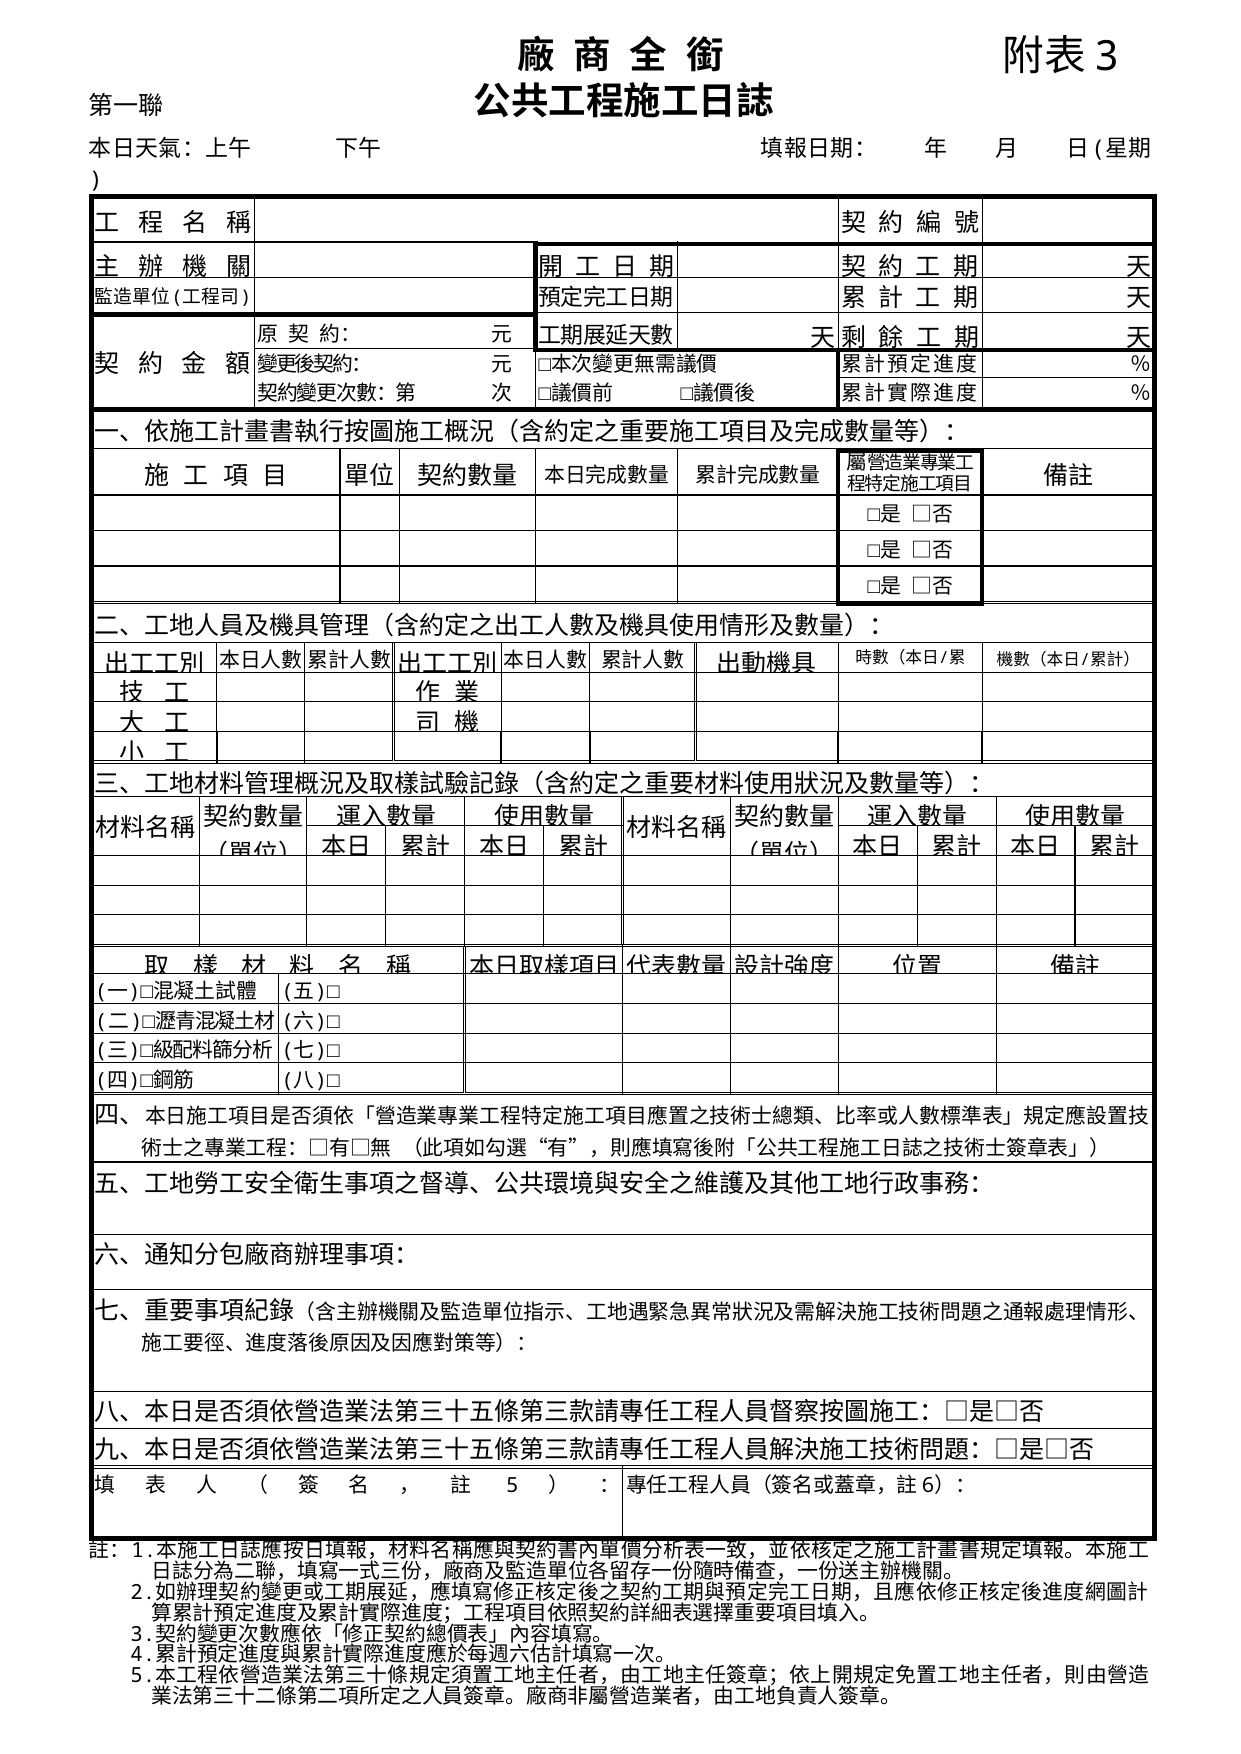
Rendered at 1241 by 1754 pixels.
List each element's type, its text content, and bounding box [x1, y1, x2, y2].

table_cell [465, 886, 543, 914]
table_cell 累計完成數量 [678, 449, 836, 494]
table_cell [544, 886, 621, 914]
table_cell [697, 702, 838, 731]
table_cell 施工項目 [94, 449, 339, 494]
table_cell [465, 856, 543, 884]
table_cell 累計 [918, 826, 996, 855]
table_cell 本日 [307, 826, 385, 855]
table_cell [623, 974, 730, 1003]
table_cell 材料名稱 [94, 797, 199, 855]
table_cell [839, 856, 917, 884]
table_cell 八、本日是否須依營造業法第三十五條第三款請專任工程人員督察按圖施工：□是□否 [94, 1392, 1152, 1428]
table_cell [984, 531, 1152, 565]
table_cell 累計 [386, 826, 464, 855]
table_cell 累計實際進度 [840, 378, 982, 407]
table_cell (八)□ [279, 1063, 463, 1092]
table_cell [536, 531, 677, 565]
table_cell [839, 1063, 996, 1092]
table_cell [255, 278, 533, 312]
table_cell [697, 732, 837, 760]
table_cell 四、本日施工項目是否須依「營造業專業工程特定施工項目應置之技術士總類、比率或人數標準表」規定應設置技術士之專業工程：□有□無 （此項如勾選“有”，則應填寫後附「公共工程施工日誌之技術士簽章表」） [94, 1095, 1152, 1161]
table_cell [997, 886, 1074, 914]
table_cell 運入數量 [839, 797, 996, 825]
table_cell [400, 496, 535, 530]
table_cell [94, 567, 339, 601]
table_cell 運入數量 [307, 797, 464, 825]
table_cell 專任工程人員（簽名或蓋章，註6）： [623, 1469, 1152, 1536]
table_cell □是 □否 [840, 531, 980, 565]
table_cell 出工工別 [395, 643, 501, 672]
table_cell (三)□級配料篩分析 [94, 1034, 278, 1062]
table_cell [983, 732, 1152, 760]
table_cell [218, 732, 304, 760]
table_cell 原 契 約： 元 [255, 317, 533, 348]
table_cell 使用數量 [465, 797, 621, 825]
table_cell [731, 1034, 838, 1062]
table_cell 時數（本日/累計） [839, 643, 982, 672]
table_cell 位置 [839, 947, 996, 973]
table_cell [400, 567, 535, 601]
table_cell 天 [678, 313, 838, 348]
table_cell 機數（本日/累計） [983, 643, 1152, 672]
table_cell [839, 1004, 996, 1032]
text 第一聯 公共工程施工日誌 [89, 84, 1152, 122]
table_cell [386, 886, 464, 914]
table_cell [94, 886, 199, 914]
table_cell □本次變更無需議價 [536, 352, 836, 377]
table_cell [502, 702, 589, 731]
table_cell [731, 974, 838, 1003]
table_cell [839, 732, 981, 760]
table_cell □是 □否 [840, 496, 980, 530]
table_cell (五)□ [279, 974, 463, 1003]
table_cell [918, 856, 996, 884]
table_cell [305, 732, 392, 760]
table_header 工程名稱 [94, 199, 254, 241]
table_cell [255, 243, 533, 277]
table_cell [94, 531, 339, 565]
table_cell [839, 673, 982, 701]
table_cell 三、工地材料管理概況及取樣試驗記錄（含約定之重要材料使用狀況及數量等）： [94, 764, 1152, 796]
table_cell [395, 732, 500, 760]
table_cell [466, 1063, 622, 1092]
table_cell [918, 886, 996, 914]
table_cell [466, 1004, 622, 1032]
table_cell 五、工地勞工安全衛生事項之督導、公共環境與安全之維護及其他工地行政事務： [94, 1163, 1152, 1233]
table_cell 出動機具 [697, 643, 838, 672]
table_cell 契約金額 [94, 317, 254, 407]
table_cell [590, 702, 694, 731]
table_cell 屬營造業專業工程特定施工項目 [840, 453, 980, 494]
table_cell [839, 974, 996, 1003]
table_cell 本日人數 [217, 643, 304, 672]
table_cell [200, 886, 306, 914]
table_cell ％ [983, 378, 1152, 407]
table_cell 累計人數 [305, 643, 392, 672]
table_cell 出工工別 [94, 643, 216, 672]
table_cell 單位 [341, 449, 399, 494]
table_cell [217, 673, 304, 701]
table_cell [997, 974, 1152, 1003]
table_cell 累計人數 [590, 643, 694, 672]
table_cell 本日完成數量 [536, 449, 677, 494]
text 本日天氣：上午 下午 填報日期： 年 月 日(星期 ) [89, 129, 1152, 194]
table_cell 剩餘工期 [839, 313, 982, 348]
table_cell [94, 915, 199, 944]
table_cell [624, 915, 730, 944]
table_cell [466, 1034, 622, 1062]
table_cell [94, 856, 199, 884]
table_cell [839, 886, 917, 914]
table_cell □議價後 [678, 377, 836, 407]
table_cell [678, 278, 838, 312]
table_cell (六)□ [279, 1004, 463, 1032]
table_cell 七、重要事項紀錄（含主辦機關及監造單位指示、工地遇緊急異常狀況及需解決施工技術問題之通報處理情形、施工要徑、進度落後原因及因應對策等）： [94, 1290, 1152, 1391]
table_cell 代表數量 [623, 947, 730, 973]
table_cell [731, 856, 838, 884]
table_cell [678, 531, 836, 565]
table_cell [984, 496, 1152, 530]
table_cell [731, 1063, 838, 1092]
table_cell 填表人（簽名，註5）： [94, 1469, 622, 1536]
table_cell [984, 567, 1152, 601]
table_cell [341, 531, 399, 565]
table_cell 累計預定進度 [840, 352, 982, 377]
table_cell [544, 856, 621, 884]
table_cell 設計強度 [731, 947, 838, 973]
table_cell (一)□混凝土試體 [94, 974, 278, 1003]
text 附表3 [1002, 22, 1172, 80]
table_cell [997, 915, 1074, 944]
table_cell 契約數量 [400, 449, 535, 494]
table_cell [200, 856, 306, 884]
table_cell □是 □否 [840, 567, 980, 601]
table_cell 司機 [395, 702, 501, 731]
table_cell [341, 567, 399, 601]
table_cell 變更後契約： 元 [255, 349, 535, 377]
table_cell [624, 886, 730, 914]
table_cell [839, 1034, 996, 1062]
table_cell [623, 1004, 730, 1032]
table_cell [997, 1034, 1152, 1062]
text 3.契約變更次數應依「修正契約總價表」內容填寫。 [130, 1624, 1152, 1645]
table_cell [983, 673, 1152, 701]
table_cell [465, 915, 543, 944]
table_cell ％ [983, 352, 1152, 377]
table_cell [307, 886, 385, 914]
table_cell 本日人數 [502, 643, 589, 672]
table_cell [341, 496, 399, 530]
table_cell 備註 [984, 449, 1152, 494]
table_header [983, 199, 1152, 241]
table_cell [536, 496, 677, 530]
text 5.本工程依營造業法第三十條規定須置工地主任者，由工地主任簽章；依上開規定免置工地主任者，則由營造業法第三十二條第二項所定之人員簽章。廠商非屬營造業者，由工地負責人簽章。 [130, 1666, 1152, 1708]
text 廠 商 全 銜 [89, 35, 1002, 77]
table_cell [624, 856, 730, 884]
table_cell [386, 915, 464, 944]
table_cell 天 [983, 278, 1152, 312]
table_cell [305, 673, 392, 701]
table_cell □議價前 [536, 377, 677, 407]
table_cell [997, 1004, 1152, 1032]
table_cell [590, 673, 694, 701]
table_cell 主辦機關 [94, 243, 254, 277]
table_cell [94, 496, 339, 530]
table_cell 六、通知分包廠商辦理事項： [94, 1235, 1152, 1289]
table_cell [307, 856, 385, 884]
table_cell 預定完工日期 [538, 278, 677, 312]
table_cell 九、本日是否須依營造業法第三十五條第三款請專任工程人員解決施工技術問題：□是□否 [94, 1429, 1152, 1465]
table_cell 作業手 [395, 673, 501, 701]
table_cell [502, 732, 589, 760]
table_cell [678, 567, 836, 601]
table_cell [307, 915, 385, 944]
table_cell [386, 856, 464, 884]
table_cell [918, 915, 996, 944]
table_cell 備註 [997, 947, 1152, 973]
table_cell (四)□鋼筋 [94, 1063, 278, 1092]
table_cell [839, 702, 982, 731]
text 2.如辦理契約變更或工期展延，應填寫修正核定後之契約工期與預定完工日期，且應依修正核定後進度網圖計算累計預定進度及累計實際進度；工程項目依照契約詳細表選擇重要項目填入。 [130, 1583, 1152, 1624]
table_cell [536, 567, 677, 601]
table_cell [591, 732, 694, 760]
table_cell [678, 496, 836, 530]
table_cell 契約數量 （單位） [731, 797, 838, 855]
table_cell 使用數量 [997, 797, 1152, 825]
table_cell (七)□ [279, 1034, 463, 1062]
table_cell [983, 702, 1152, 731]
table_cell [217, 702, 304, 731]
table_cell [1076, 886, 1152, 914]
table_cell [544, 915, 621, 944]
table_cell [1076, 856, 1152, 884]
table_cell 累計工期 [839, 278, 982, 312]
table_cell 材料名稱 [624, 797, 730, 855]
table_cell 工期展延天數 [538, 313, 677, 348]
table_cell [305, 702, 392, 731]
table_cell 累計 [1076, 826, 1152, 855]
table_cell [731, 915, 838, 944]
table_cell 監造單位(工程司) [94, 278, 254, 312]
table_cell 取樣材料名稱 [94, 947, 463, 973]
table_cell [1076, 915, 1152, 944]
table_cell 二、工地人員及機具管理（含約定之出工人數及機具使用情形及數量）： [94, 604, 1152, 642]
table_cell [623, 1034, 730, 1062]
table_cell 大工 [94, 702, 216, 731]
table_cell [839, 915, 917, 944]
table_header [255, 199, 838, 241]
text 註：1.本施工日誌應按日填報，材料名稱應與契約書內單價分析表一致，並依核定之施工計畫書規定填報。本施工日誌分為二聯，填寫一式三份，廠商及監造單位各留存一份隨時備查，一份送主辦機關。 [89, 1541, 1152, 1583]
table_cell 本日取樣項目 [466, 947, 622, 973]
table_cell 契約數量（單位） [200, 797, 306, 855]
table_cell 技工 [94, 673, 216, 701]
table_cell (二)□瀝青混凝土材料 [94, 1004, 278, 1032]
table_cell 本日 [465, 826, 543, 855]
table_cell [502, 673, 589, 701]
table_cell 本日 [997, 826, 1074, 855]
table_cell 天 [813, 338, 832, 348]
table_cell 本日 [839, 826, 917, 855]
table_cell [623, 1063, 730, 1092]
table_cell [678, 246, 838, 277]
table_cell 小工 [94, 732, 216, 760]
table_cell 累計 [544, 826, 621, 855]
table_cell 契約變更次數：第 次 [255, 377, 535, 407]
table_cell [731, 886, 838, 914]
table_cell [697, 673, 838, 701]
table_cell [200, 915, 306, 944]
table_cell [731, 1004, 838, 1032]
table_cell 開工日期 實際完工日期限 [538, 246, 677, 277]
table_cell 一、依施工計畫書執行按圖施工概況（含約定之重要施工項目及完成數量等）： [94, 412, 1152, 448]
table_cell [997, 1063, 1152, 1092]
table_cell 天 [983, 313, 1152, 348]
table_header 契約編號 [839, 199, 982, 241]
table_cell [466, 974, 622, 1003]
text 4.累計預定進度與累計實際進度應於每週六估計填寫一次。 [130, 1645, 1152, 1666]
table_cell [400, 531, 535, 565]
table_cell 契約工期 [839, 246, 982, 277]
table_cell [997, 856, 1074, 884]
table_cell 天 [983, 246, 1152, 277]
